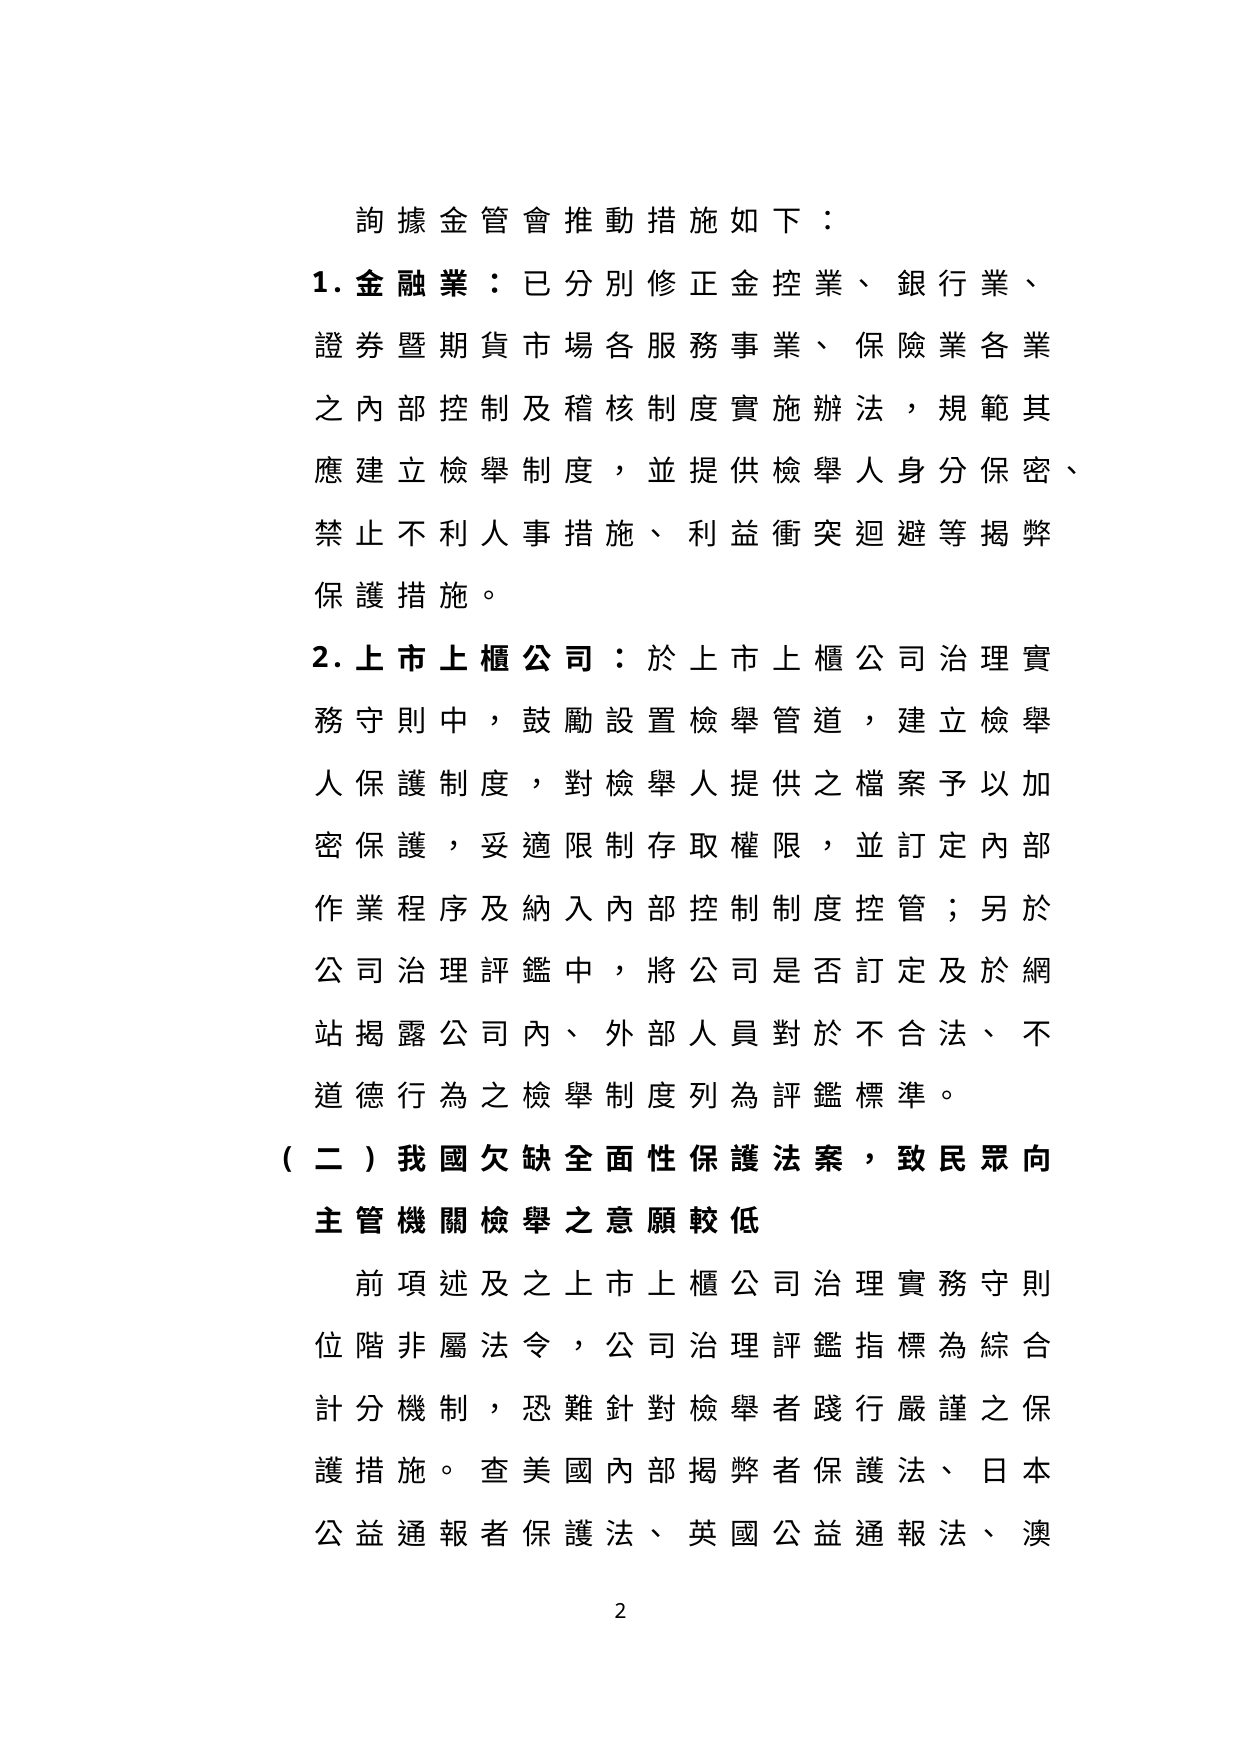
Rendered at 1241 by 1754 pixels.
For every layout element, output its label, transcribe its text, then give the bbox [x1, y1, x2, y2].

text 詢據金管會推動措施如下： [271, 177, 1058, 240]
text 前項述及之上市上櫃公司治理實務守則位階非屬法令，公司治理評鑑指標為綜合計分機制，恐難針對檢舉者踐行嚴謹之保護措施。查美國內部揭弊者保護法、日本公益通報者保護法、英國公益通報法、澳 [271, 1240, 1058, 1552]
text 1.金融業：已分別修正金控業、銀行業、證券暨期貨市場各服務事業、保險業各業之內部控制及稽核制度實施辦法，規範其應建立檢舉制度，並提供檢舉人身分保密、禁止不利人事措施、利益衝突迴避等揭弊保護措施。 [271, 240, 1058, 615]
text 2.上市上櫃公司：於上市上櫃公司治理實務守則中，鼓勵設置檢舉管道，建立檢舉人保護制度，對檢舉人提供之檔案予以加密保護，妥適限制存取權限，並訂定內部作業程序及納入內部控制制度控管；另於公司治理評鑑中，將公司是否訂定及於網站揭露公司內、外部人員對於不合法、不道德行為之檢舉制度列為評鑑標準。 [271, 615, 1058, 1115]
text (二)我國欠缺全面性保護法案，致民眾向主管機關檢舉之意願較低 [242, 1115, 1058, 1240]
